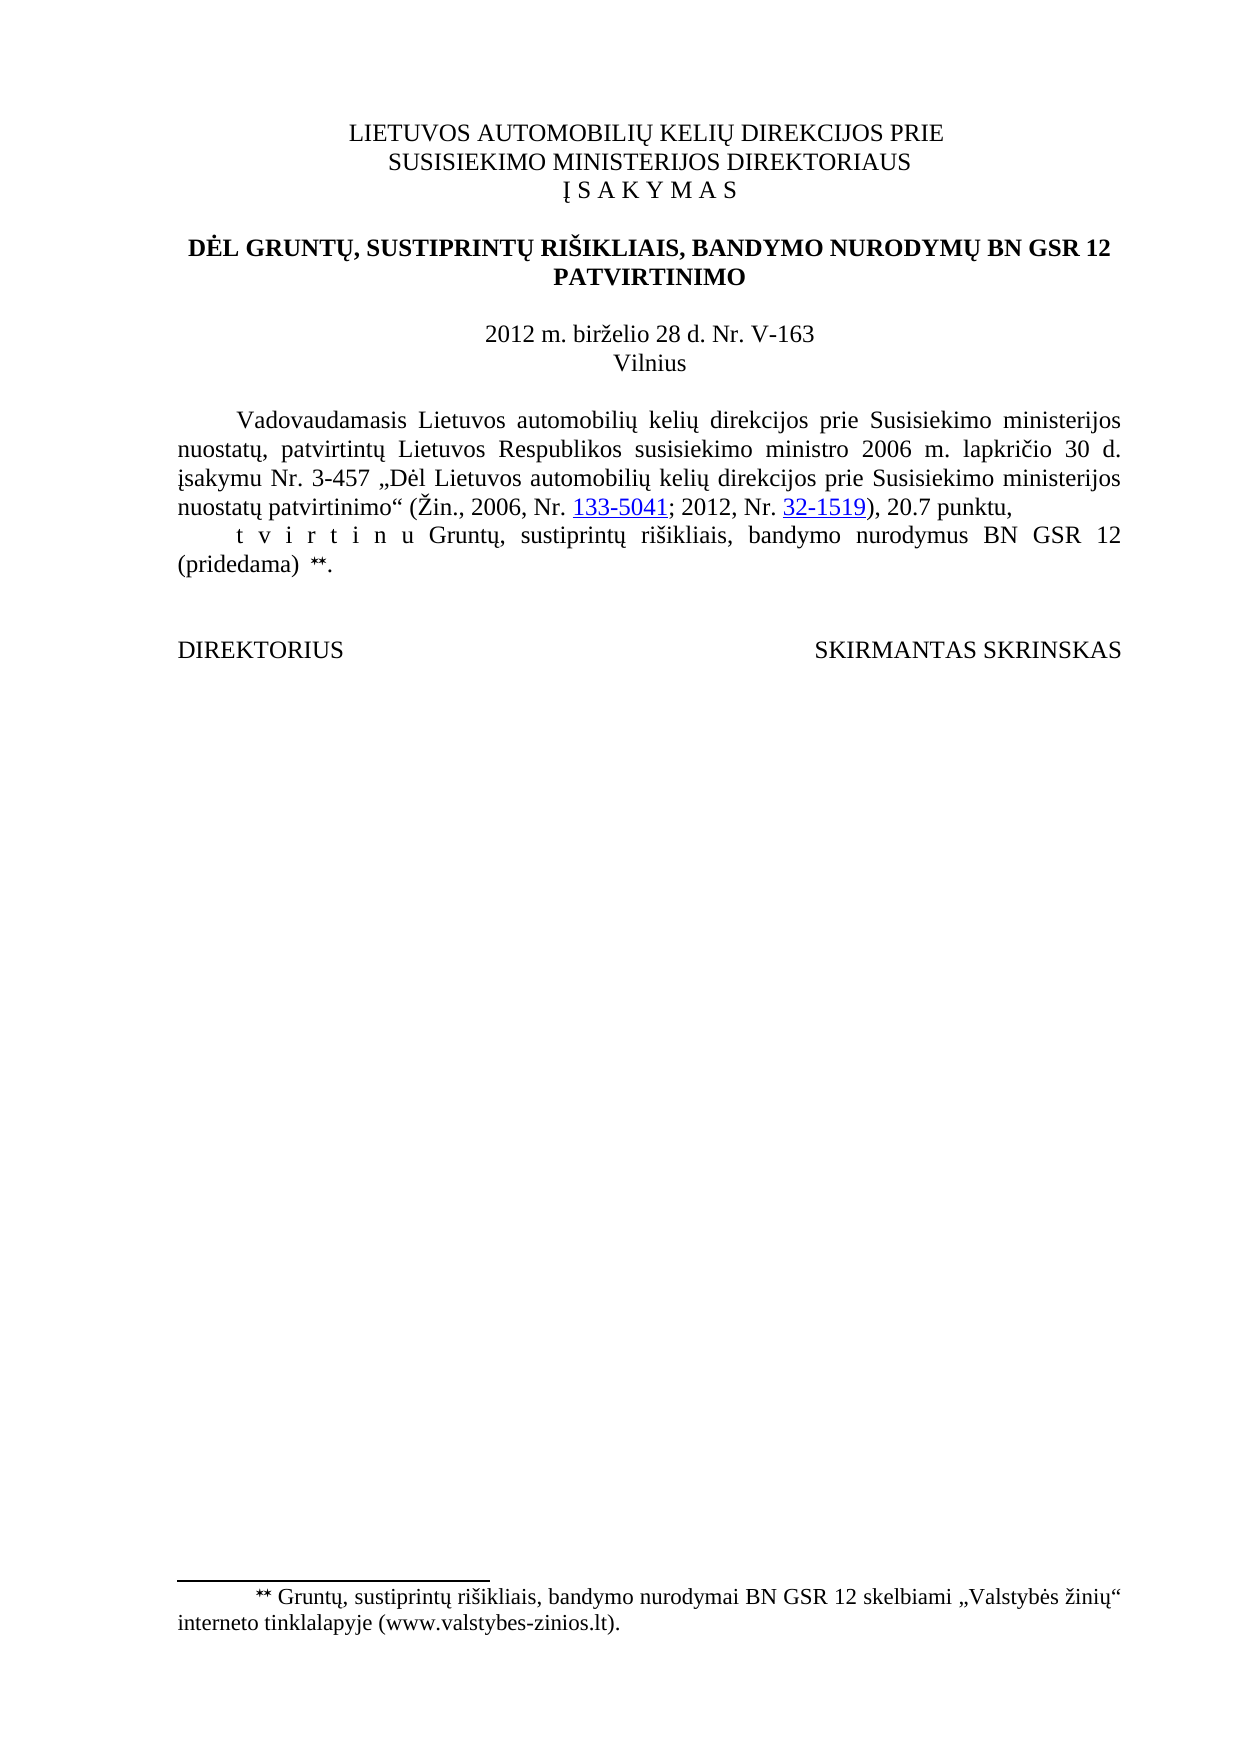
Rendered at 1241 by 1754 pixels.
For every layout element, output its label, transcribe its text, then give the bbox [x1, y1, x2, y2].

text DĖL GRUNTŲ, SUSTIPRINTŲ RIŠIKLIAIS, BANDYMO NURODYMŲ BN GSR 12 PATVIRTINIMO [177, 233, 1122, 291]
text  Gruntų, sustiprintų rišikliais, bandymo nurodymai BN GSR 12 skelbiami „Valstybės žinių“ interneto tinklalapyje (www.valstybes-zinios.lt). [177, 1581, 1122, 1636]
text LIETUVOS AUTOMOBILIŲ KELIŲ DIREKCIJOS PRIE [177, 118, 1122, 147]
text 2012 m. birželio 28 d. Nr. V-163 [177, 319, 1122, 348]
text t v i r t i n u Gruntų, sustiprintų rišikliais, bandymo nurodymus BN GSR 12 (pridedama). [177, 521, 1122, 578]
text SUSISIEKIMO MINISTERIJOS DIREKTORIAUS [177, 147, 1122, 176]
text Vadovaudamasis Lietuvos automobilių kelių direkcijos prie Susisiekimo ministerijos nuostatų, patvirtintų Lietuvos Respublikos susisiekimo ministro 2006 m. lapkričio 30 d. įsakymu Nr. 3-457 „Dėl Lietuvos automobilių kelių direkcijos prie Susisiekimo ministerijos nuostatų patvirtinimo“ (Žin., 2006, Nr. 133-5041; 2012, Nr. 32-1519), 20.7 punktu, [177, 406, 1122, 521]
text Į S A K Y M A S [177, 176, 1122, 204]
text Vilnius [177, 348, 1122, 377]
text Direktorius Skirmantas Skrinskas [177, 636, 1122, 664]
